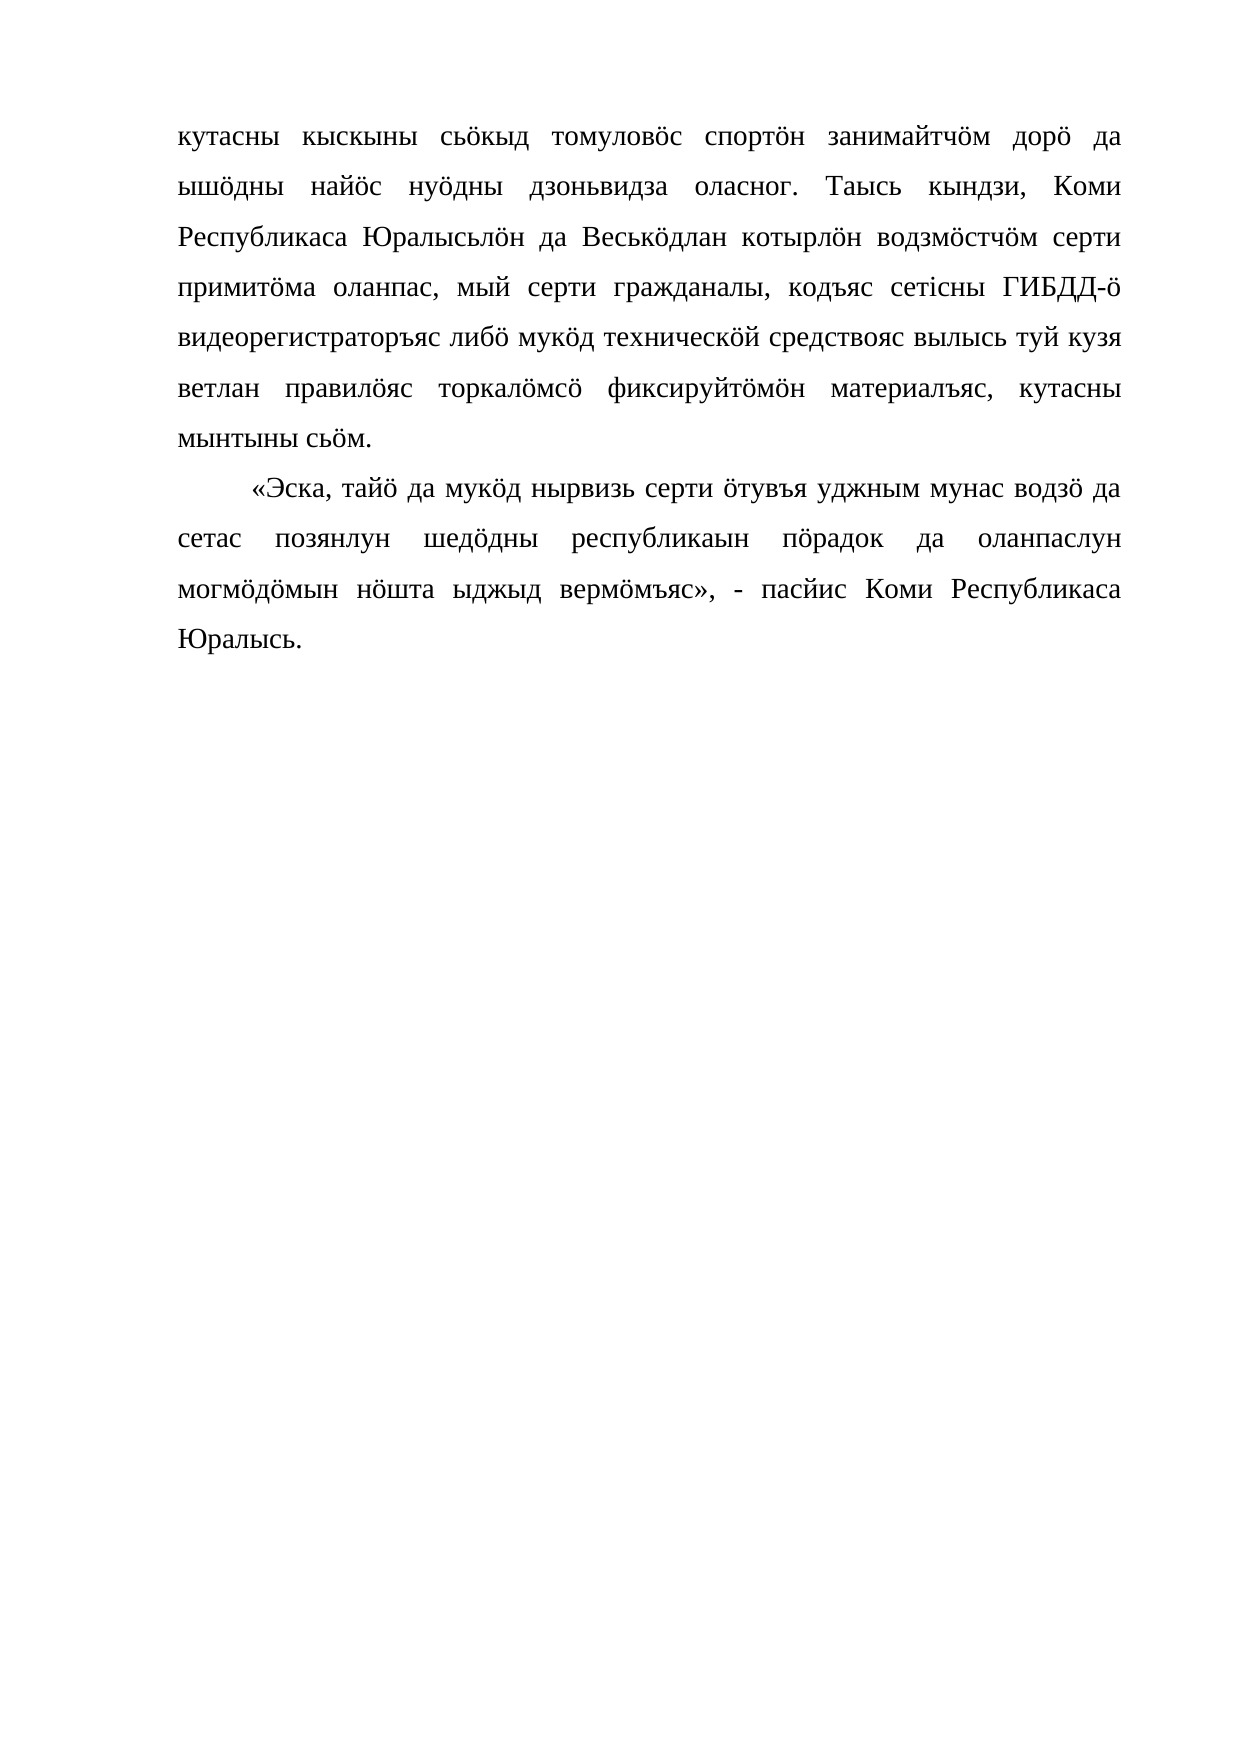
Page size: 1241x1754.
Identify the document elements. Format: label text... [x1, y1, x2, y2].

text кутасны кыскыны сьӧкыд томуловӧс спортӧн занимайтчӧм дорӧ да ышӧдны найӧс нуӧдны дзоньвидза оласног. Таысь кындзи, Коми Республикаса Юралысьлӧн да Веськӧдлан котырлӧн водзмӧстчӧм серти примитӧма оланпас, мый серти гражданалы, кодъяс сетісны ГИБДД-ӧ видеорегистраторъяс либӧ мукӧд техническӧй средствояс вылысь туй кузя ветлан правилӧяс торкалӧмсӧ фиксируйтӧмӧн материалъяс, кутасны мынтыны сьӧм. [177, 118, 1122, 453]
text «Эска, тайӧ да мукӧд нырвизь серти ӧтувъя уджным мунас водзӧ да сетас позянлун шедӧдны республикаын пӧрадок да оланпаслун могмӧдӧмын нӧшта ыджыд вермӧмъяс», - пасйис Коми Республикаса Юралысь. [177, 470, 1122, 655]
